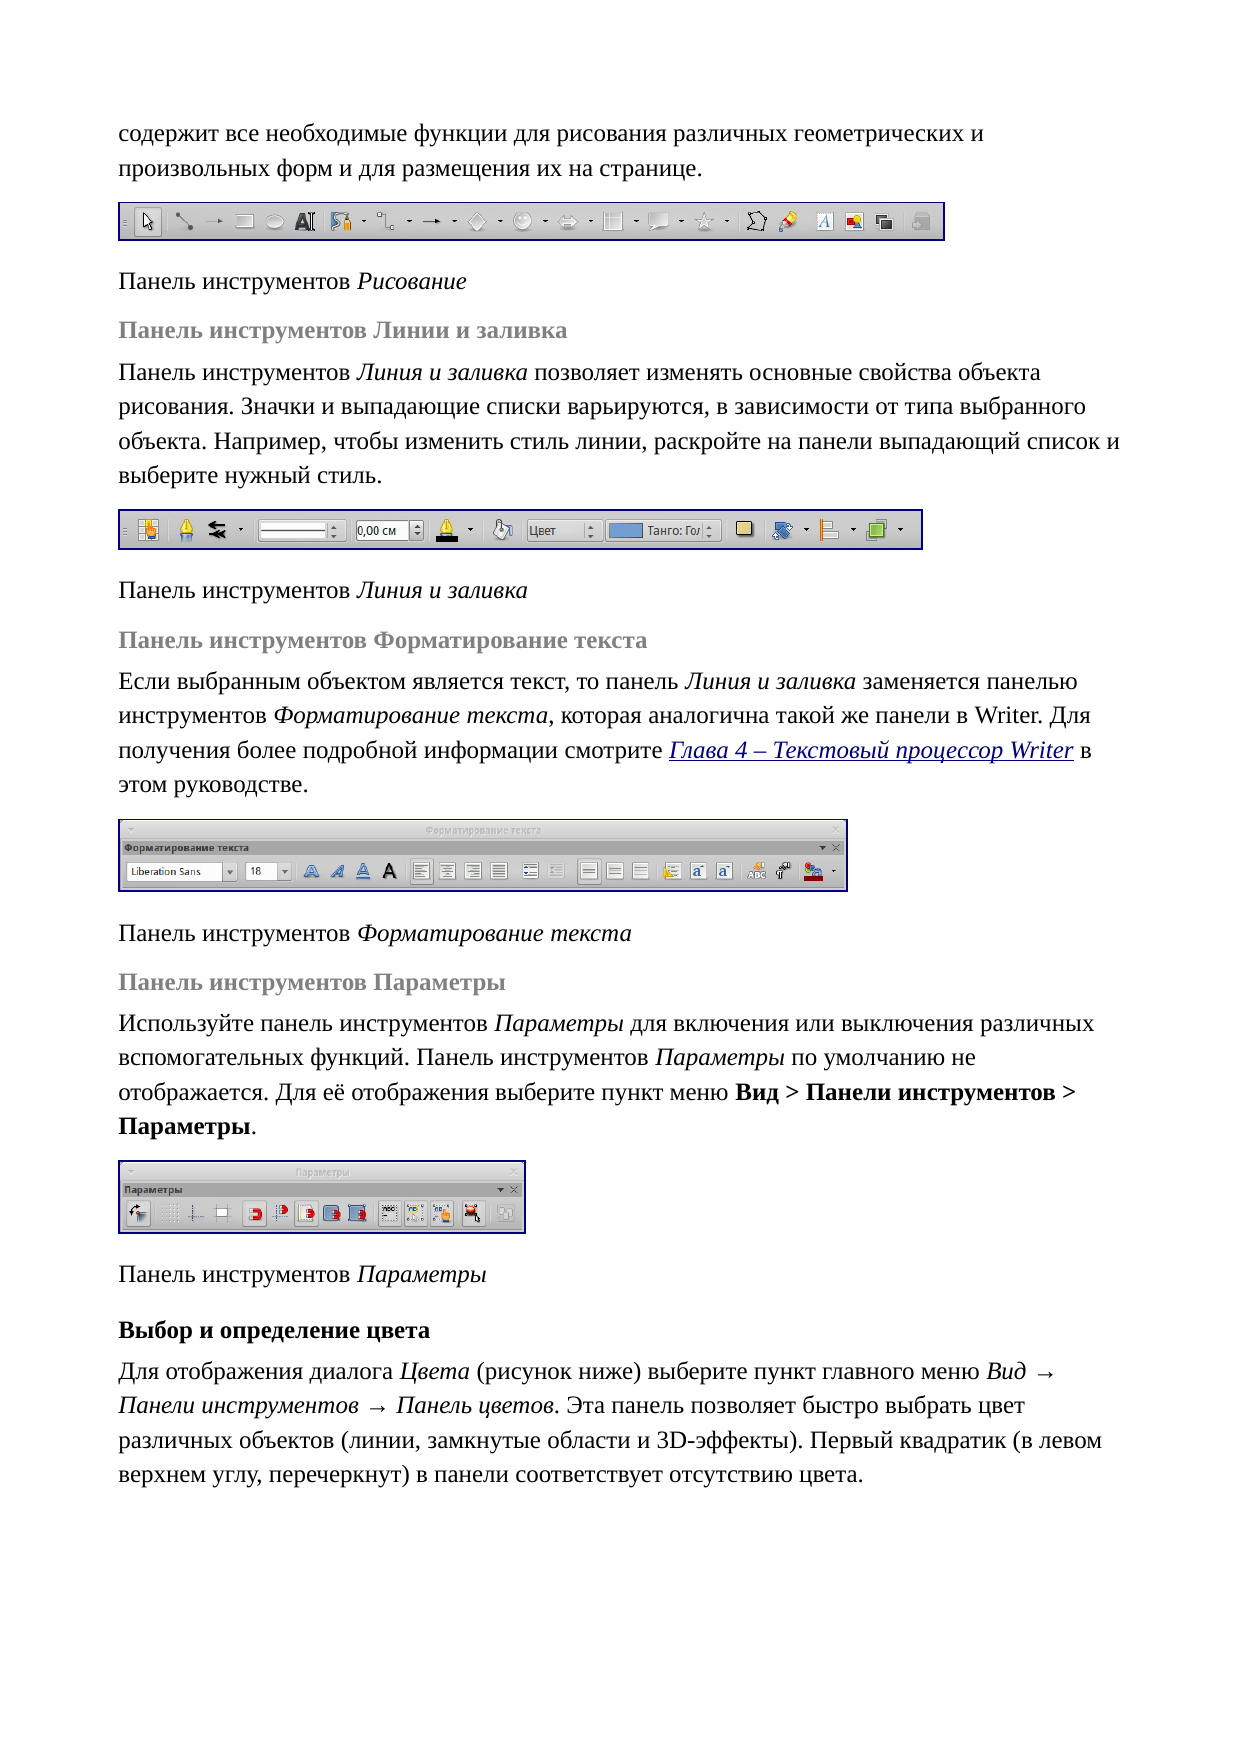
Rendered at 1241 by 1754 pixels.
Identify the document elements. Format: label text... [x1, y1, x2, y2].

text Для отображения диалога Цвета (рисунок ниже) выберите пункт главного меню Вид → Панели инструментов → Панель цветов. Эта панель позволяет быстро выбрать цвет различных объектов (линии, замкнутые области и 3D-эффекты). Первый квадратик (в левом верхнем углу, перечеркнут) в панели соответствует отсутствию цвета. [118, 1356, 1122, 1488]
subtitle Выбор и определение цвета [118, 1315, 1122, 1344]
subtitle Панель инструментов Форматирование текста [118, 625, 1122, 653]
picture [120, 511, 921, 548]
text Панель инструментов Форматирование текста [118, 918, 1122, 946]
subtitle Панель инструментов Параметры [118, 967, 1122, 995]
text Панель инструментов Линия и заливка позволяет изменять основные свойства объекта рисования. Значки и выпадающие списки варьируются, в зависимости от типа выбранного объекта. Например, чтобы изменить стиль линии, раскройте на панели выпадающий список и выберите нужный стиль. [118, 357, 1122, 489]
subtitle Панель инструментов Линии и заливка [118, 316, 1122, 344]
text Панель инструментов Параметры [118, 1259, 1122, 1288]
text Панель инструментов Рисование [118, 266, 1122, 295]
picture [120, 1162, 524, 1232]
picture [120, 820, 846, 890]
text Если выбранным объектом является текст, то панель Линия и заливка заменяется панелью инструментов Форматирование текста, которая аналогична такой же панели в Writer. Для получения более подробной информации смотрите Глава 4 – Текстовый процессор Writer в этом руководстве. [118, 666, 1122, 798]
picture [120, 203, 943, 239]
text Используйте панель инструментов Параметры для включения или выключения различных вспомогательных функций. Панель инструментов Параметры по умолчанию не отображается. Для её отображения выберите пункт меню Вид > Панели инструментов > Параметры. [118, 1008, 1122, 1140]
text Панель инструментов Линия и заливка [118, 576, 1122, 604]
text содержит все необходимые функции для рисования различных геометрических и произвольных форм и для размещения их на странице. [118, 118, 1122, 181]
